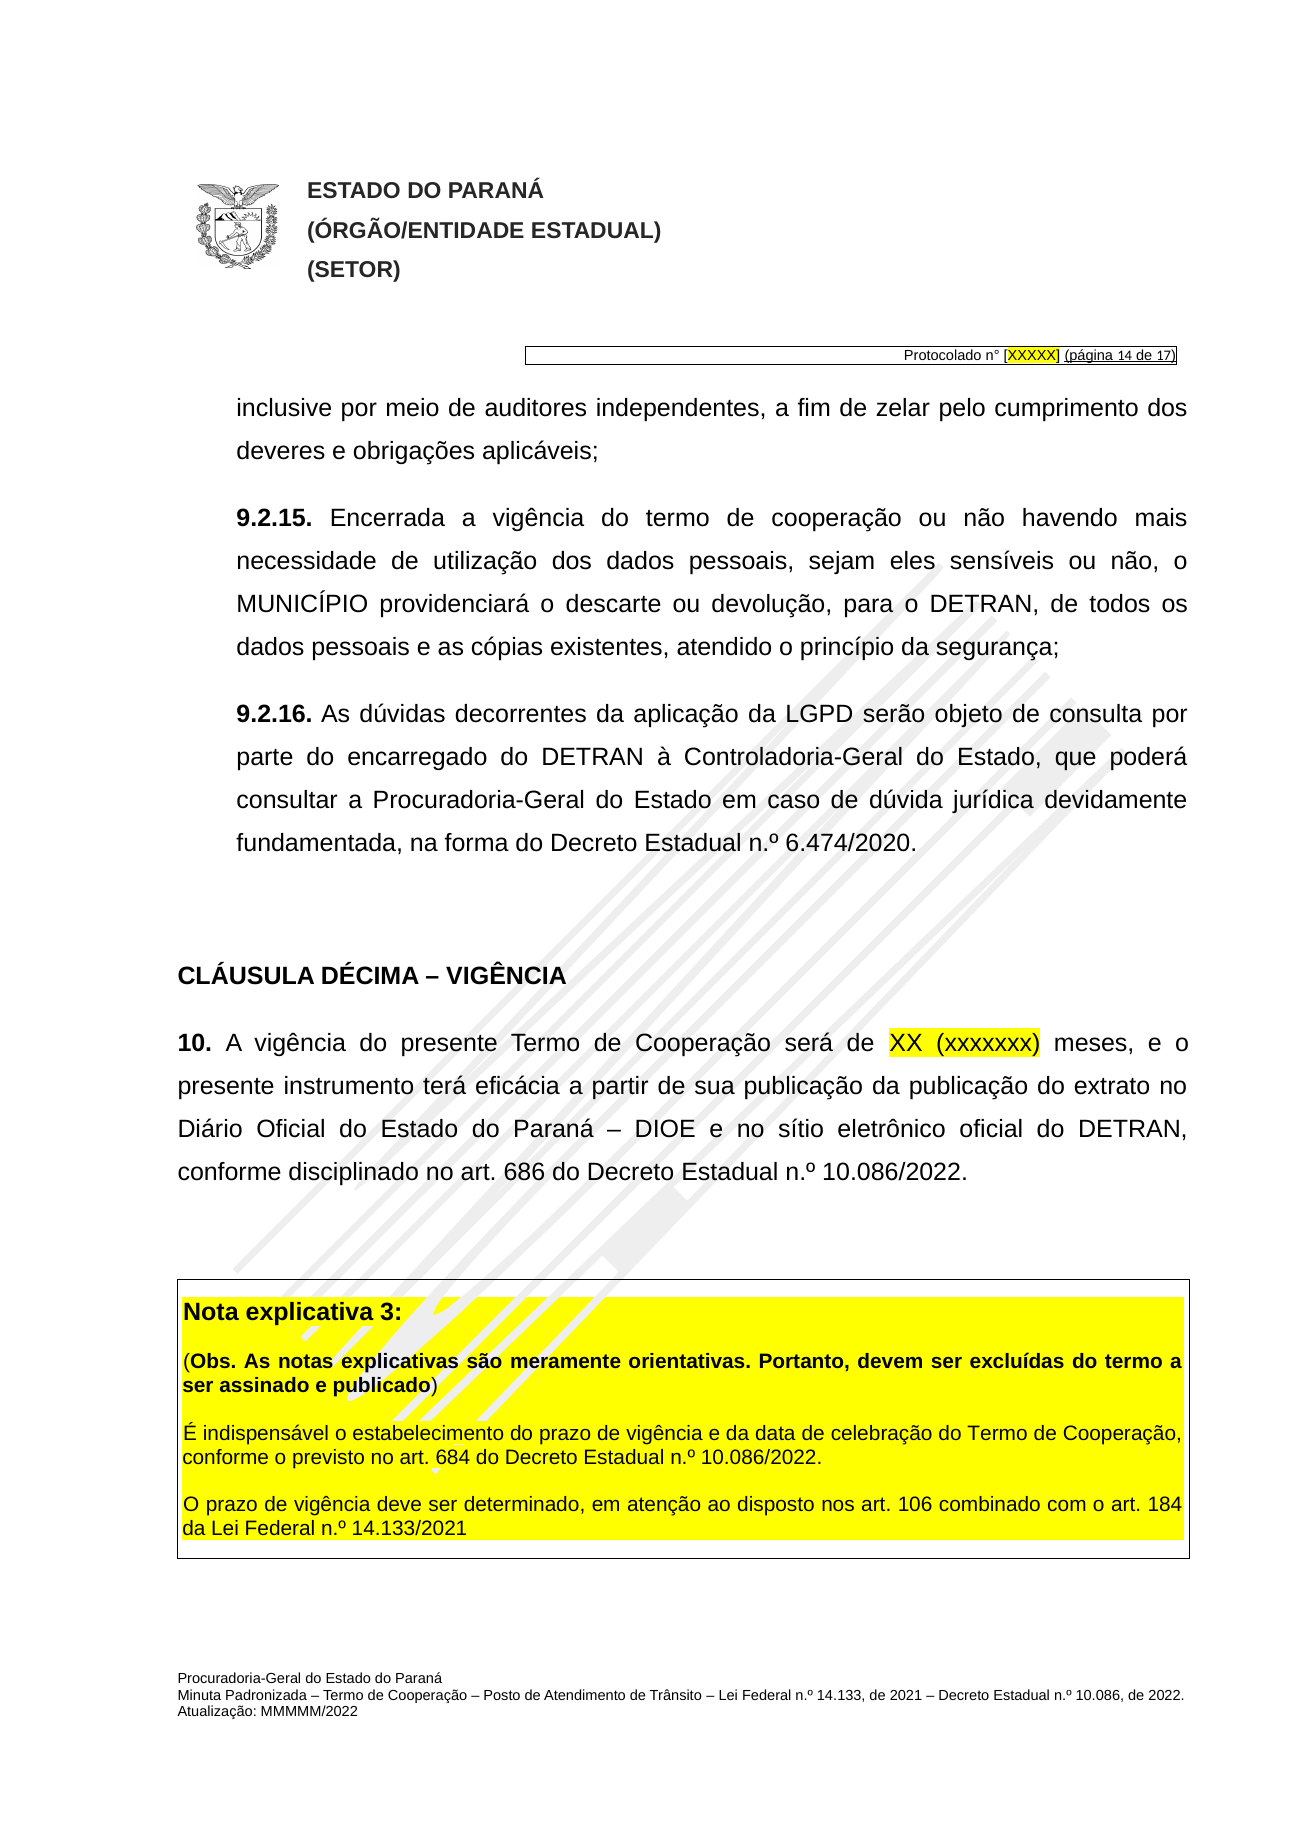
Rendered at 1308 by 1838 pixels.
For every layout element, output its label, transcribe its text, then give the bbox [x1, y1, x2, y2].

text CLÁUSULA DÉCIMA – VIGÊNCIA [177, 961, 539, 990]
subtitle 9.2.16. As dúvidas decorrentes da aplicação da LGPD serão objeto de consulta por parte do encarregado do DETRAN à Controladoria-Geral do Estado, que poderá consultar a Procuradoria-Geral do Estado em caso de dúvida jurídica devidamente fundamentada, na forma do Decreto Estadual n.º 6.474/2020. [807, 698, 990, 857]
text CLÁUSULA DÉCIMA – VIGÊNCIA [791, 961, 850, 990]
subtitle 10. A vigência do presente Termo de Cooperação será de XX (xxxxxxx) meses, e o presente instrumento terá eficácia a partir de sua publicação da publicação do extrato no Diário Oficial do Estado do Paraná – DIOE e no sítio eletrônico oficial do DETRAN, conforme disciplinado no art. 686 do Decreto Estadual n.º 10.086/2022. [639, 1028, 827, 1186]
subtitle 10. A vigência do presente Termo de Cooperação será de XX (xxxxxxx) meses, e o presente instrumento terá eficácia a partir de sua publicação da publicação do extrato no Diário Oficial do Estado do Paraná – DIOE e no sítio eletrônico oficial do DETRAN, conforme disciplinado no art. 686 do Decreto Estadual n.º 10.086/2022. [402, 1039, 555, 1186]
subtitle 10. A vigência do presente Termo de Cooperação será de XX (xxxxxxx) meses, e o presente instrumento terá eficácia a partir de sua publicação da publicação do extrato no Diário Oficial do Estado do Paraná – DIOE e no sítio eletrônico oficial do DETRAN, conforme disciplinado no art. 686 do Decreto Estadual n.º 10.086/2022. [534, 1028, 687, 1172]
table_header Nota explicativa 3: (Obs. As notas explicativas são meramente orientativas. Portanto, devem ser excluídas do termo a ser assinado e publicado) É indispensável o estabelecimento do prazo de vigência e da data de celebração do Termo de Cooperação, conforme o previsto no art. 684 do Decreto Estadual n.º 10.086/2022. O prazo de vigência deve ser determinado, em atenção ao disposto nos art. 106 combinado com o art. 184 da Lei Federal n.º 14.133/2021 [178, 1280, 1189, 1557]
subtitle 10. A vigência do presente Termo de Cooperação será de XX (xxxxxxx) meses, e o presente instrumento terá eficácia a partir de sua publicação da publicação do extrato no Diário Oficial do Estado do Paraná – DIOE e no sítio eletrônico oficial do DETRAN, conforme disciplinado no art. 686 do Decreto Estadual n.º 10.086/2022. [434, 1028, 608, 1186]
subtitle 9.2.16. As dúvidas decorrentes da aplicação da LGPD serão objeto de consulta por parte do encarregado do DETRAN à Controladoria-Geral do Estado, que poderá consultar a Procuradoria-Geral do Estado em caso de dúvida jurídica devidamente fundamentada, na forma do Decreto Estadual n.º 6.474/2020. [675, 698, 870, 857]
subtitle 9.2.16. As dúvidas decorrentes da aplicação da LGPD serão objeto de consulta por parte do encarregado do DETRAN à Controladoria-Geral do Estado, que poderá consultar a Procuradoria-Geral do Estado em caso de dúvida jurídica devidamente fundamentada, na forma do Decreto Estadual n.º 6.474/2020. [858, 711, 993, 849]
text CLÁUSULA DÉCIMA – VIGÊNCIA [711, 961, 754, 990]
text CLÁUSULA DÉCIMA – VIGÊNCIA [573, 961, 615, 990]
subtitle 9.2.16. As dúvidas decorrentes da aplicação da LGPD serão objeto de consulta por parte do encarregado do DETRAN à Controladoria-Geral do Estado, que poderá consultar a Procuradoria-Geral do Estado em caso de dúvida jurídica devidamente fundamentada, na forma do Decreto Estadual n.º 6.474/2020. [751, 713, 884, 846]
subtitle 10. A vigência do presente Termo de Cooperação será de XX (xxxxxxx) meses, e o presente instrumento terá eficácia a partir de sua publicação da publicação do extrato no Diário Oficial do Estado do Paraná – DIOE e no sítio eletrônico oficial do DETRAN, conforme disciplinado no art. 686 do Decreto Estadual n.º 10.086/2022. [177, 1028, 472, 1186]
subtitle inclusive por meio de auditores independentes, a fim de zelar pelo cumprimento dos deveres e obrigações aplicáveis; [236, 393, 1189, 464]
subtitle 10. A vigência do presente Termo de Cooperação será de XX (xxxxxxx) meses, e o presente instrumento terá eficácia a partir de sua publicação da publicação do extrato no Diário Oficial do Estado do Paraná – DIOE e no sítio eletrônico oficial do DETRAN, conforme disciplinado no art. 686 do Decreto Estadual n.º 10.086/2022. [594, 1028, 783, 1186]
subtitle 10. A vigência do presente Termo de Cooperação será de XX (xxxxxxx) meses, e o presente instrumento terá eficácia a partir de sua publicação da publicação do extrato no Diário Oficial do Estado do Paraná – DIOE e no sítio eletrônico oficial do DETRAN, conforme disciplinado no art. 686 do Decreto Estadual n.º 10.086/2022. [462, 1028, 636, 1186]
text CLÁUSULA DÉCIMA – VIGÊNCIA [630, 961, 675, 990]
text CLÁUSULA DÉCIMA – VIGÊNCIA [835, 961, 897, 990]
subtitle 9.2.16. As dúvidas decorrentes da aplicação da LGPD serão objeto de consulta por parte do encarregado do DETRAN à Controladoria-Geral do Estado, que poderá consultar a Procuradoria-Geral do Estado em caso de dúvida jurídica devidamente fundamentada, na forma do Decreto Estadual n.º 6.474/2020. [236, 698, 802, 857]
subtitle 10. A vigência do presente Termo de Cooperação será de XX (xxxxxxx) meses, e o presente instrumento terá eficácia a partir de sua publicação da publicação do extrato no Diário Oficial do Estado do Paraná – DIOE e no sítio eletrônico oficial do DETRAN, conforme disciplinado no art. 686 do Decreto Estadual n.º 10.086/2022. [363, 1028, 548, 1186]
subtitle 10. A vigência do presente Termo de Cooperação será de XX (xxxxxxx) meses, e o presente instrumento terá eficácia a partir de sua publicação da publicação do extrato no Diário Oficial do Estado do Paraná – DIOE e no sítio eletrônico oficial do DETRAN, conforme disciplinado no art. 686 do Decreto Estadual n.º 10.086/2022. [545, 1028, 739, 1186]
subtitle 9.2.15. Encerrada a vigência do termo de cooperação ou não havendo mais necessidade de utilização dos dados pessoais, sejam eles sensíveis ou não, o MUNICÍPIO providenciará o descarte ou devolução, para o DETRAN, de todos os dados pessoais e as cópias existentes, atendido o princípio da segurança; [236, 502, 1189, 661]
text CLÁUSULA DÉCIMA – VIGÊNCIA [658, 961, 697, 990]
subtitle 9.2.16. As dúvidas decorrentes da aplicação da LGPD serão objeto de consulta por parte do encarregado do DETRAN à Controladoria-Geral do Estado, que poderá consultar a Procuradoria-Geral do Estado em caso de dúvida jurídica devidamente fundamentada, na forma do Decreto Estadual n.º 6.474/2020. [968, 698, 1189, 857]
subtitle 9.2.16. As dúvidas decorrentes da aplicação da LGPD serão objeto de consulta por parte do encarregado do DETRAN à Controladoria-Geral do Estado, que poderá consultar a Procuradoria-Geral do Estado em caso de dúvida jurídica devidamente fundamentada, na forma do Decreto Estadual n.º 6.474/2020. [872, 698, 1069, 857]
subtitle 9.2.16. As dúvidas decorrentes da aplicação da LGPD serão objeto de consulta por parte do encarregado do DETRAN à Controladoria-Geral do Estado, que poderá consultar a Procuradoria-Geral do Estado em caso de dúvida jurídica devidamente fundamentada, na forma do Decreto Estadual n.º 6.474/2020. [924, 759, 1024, 857]
subtitle 9.2.16. As dúvidas decorrentes da aplicação da LGPD serão objeto de consulta por parte do encarregado do DETRAN à Controladoria-Geral do Estado, que poderá consultar a Procuradoria-Geral do Estado em caso de dúvida jurídica devidamente fundamentada, na forma do Decreto Estadual n.º 6.474/2020. [763, 758, 872, 857]
text CLÁUSULA DÉCIMA – VIGÊNCIA [551, 961, 589, 990]
picture [195, 183, 281, 270]
subtitle 10. A vigência do presente Termo de Cooperação será de XX (xxxxxxx) meses, e o presente instrumento terá eficácia a partir de sua publicação da publicação do extrato no Diário Oficial do Estado do Paraná – DIOE e no sítio eletrônico oficial do DETRAN, conforme disciplinado no art. 686 do Decreto Estadual n.º 10.086/2022. [713, 1028, 1189, 1186]
text CLÁUSULA DÉCIMA – VIGÊNCIA [880, 961, 916, 990]
text CLÁUSULA DÉCIMA – VIGÊNCIA [901, 961, 1189, 990]
text CLÁUSULA DÉCIMA – VIGÊNCIA [599, 961, 645, 990]
subtitle 10. A vigência do presente Termo de Cooperação será de XX (xxxxxxx) meses, e o presente instrumento terá eficácia a partir de sua publicação da publicação do extrato no Diário Oficial do Estado do Paraná – DIOE e no sítio eletrônico oficial do DETRAN, conforme disciplinado no art. 686 do Decreto Estadual n.º 10.086/2022. [327, 1028, 502, 1186]
text CLÁUSULA DÉCIMA – VIGÊNCIA [739, 961, 806, 990]
text CLÁUSULA DÉCIMA – VIGÊNCIA [685, 961, 727, 990]
